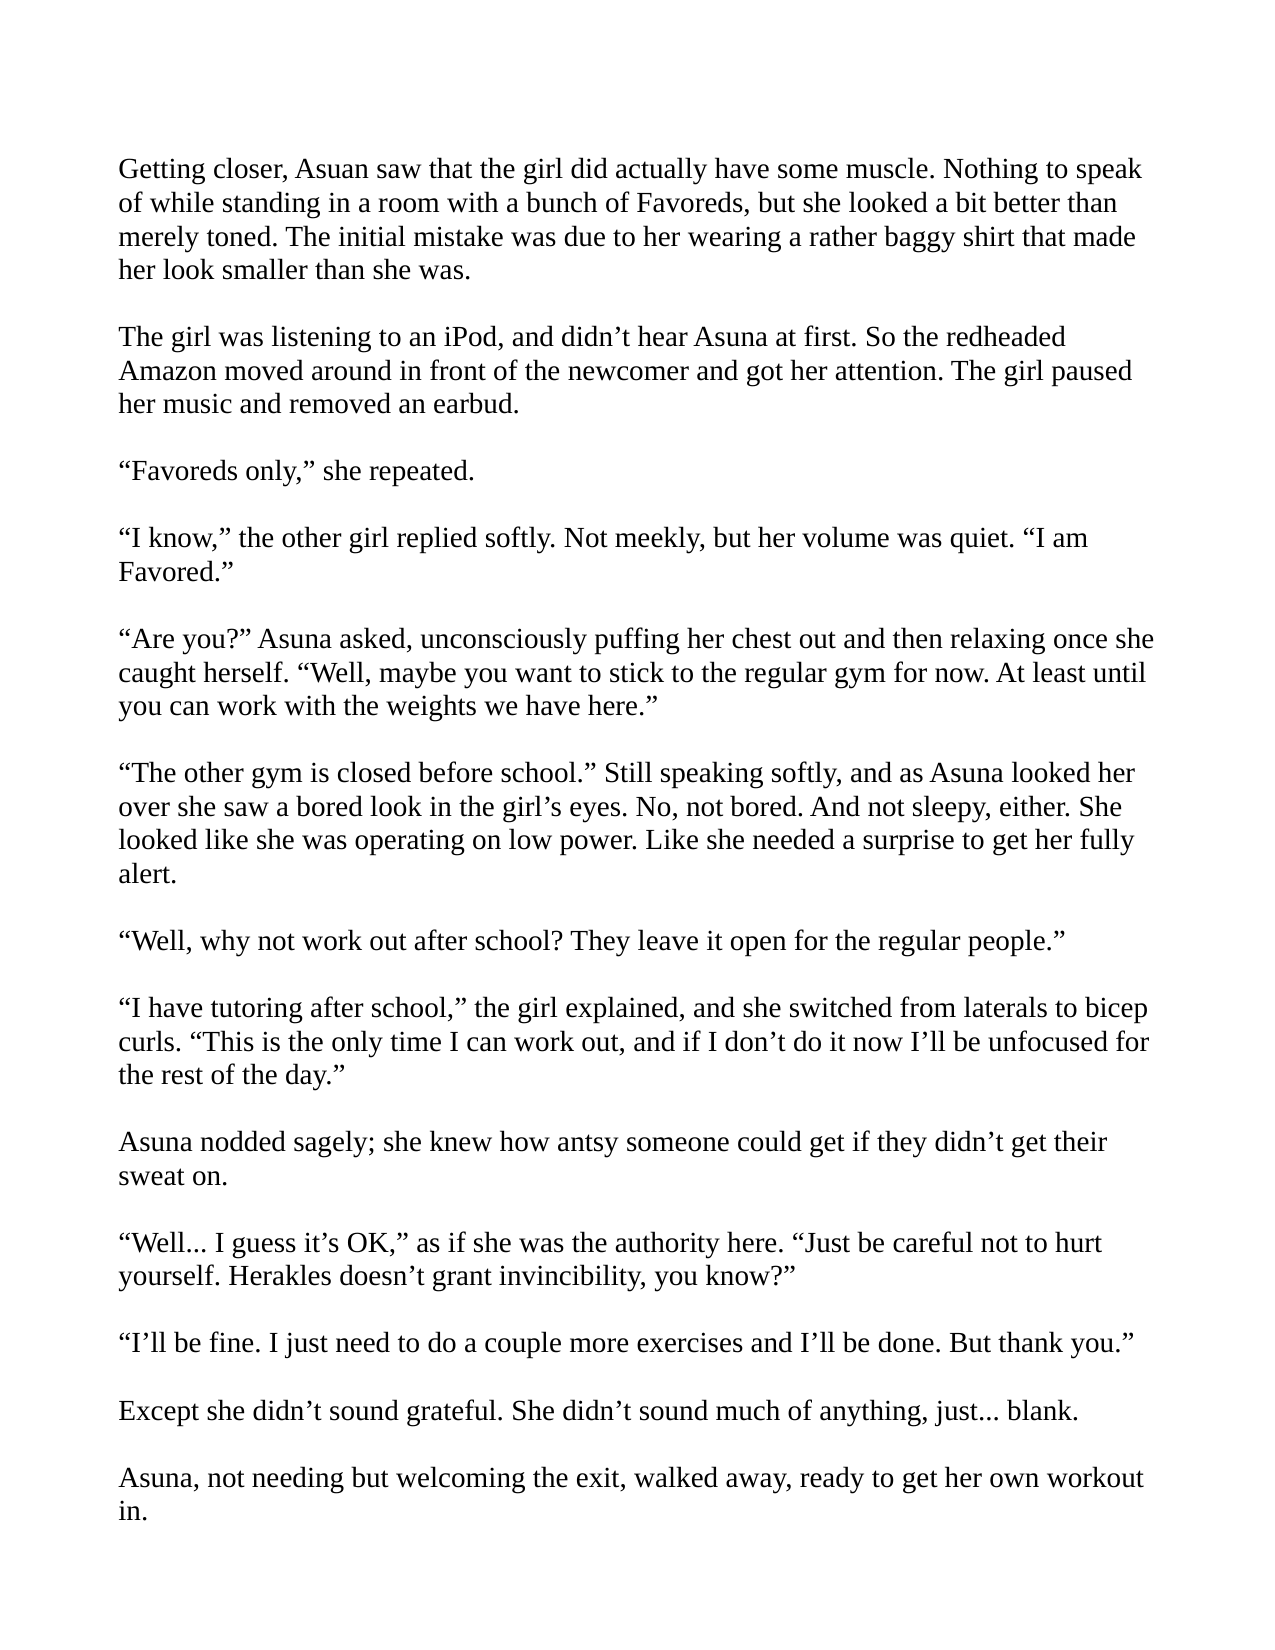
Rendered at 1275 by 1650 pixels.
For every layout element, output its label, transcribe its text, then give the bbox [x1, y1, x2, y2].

text “Favoreds only,” she repeated. [118, 453, 1157, 487]
text “Well, why not work out after school? They leave it open for the regular people.” [118, 923, 1157, 957]
text “I know,” the other girl replied softly. Not meekly, but her volume was quiet. “I am Favored.” [118, 521, 1157, 588]
text “Well... I guess it’s OK,” as if she was the authority here. “Just be careful not to hurt yourself. Herakles doesn’t grant invincibility, you know?” [118, 1225, 1157, 1292]
text “Are you?” Asuna asked, unconsciously puffing her chest out and then relaxing once she caught herself. “Well, maybe you want to stick to the regular gym for now. At least until you can work with the weights we have here.” [118, 621, 1157, 722]
text “I’ll be fine. I just need to do a couple more exercises and I’ll be done. But thank you.” [118, 1326, 1157, 1359]
text “I have tutoring after school,” the girl explained, and she switched from laterals to bicep curls. “This is the only time I can work out, and if I don’t do it now I’ll be unfocused for the rest of the day.” [118, 990, 1157, 1091]
text Asuna nodded sagely; she knew how antsy someone could get if they didn’t get their sweat on. [118, 1124, 1157, 1191]
text Getting closer, Asuan saw that the girl did actually have some muscle. Nothing to speak of while standing in a room with a bunch of Favoreds, but she looked a bit better than merely toned. The initial mistake was due to her wearing a rather baggy shirt that made her look smaller than she was. [118, 152, 1157, 286]
text Except she didn’t sound grateful. She didn’t sound much of anything, just... blank. [118, 1393, 1157, 1426]
text Asuna, not needing but welcoming the exit, walked away, ready to get her own workout in. [118, 1460, 1157, 1527]
text The girl was listening to an iPod, and didn’t hear Asuna at first. So the redheaded Amazon moved around in front of the newcomer and got her attention. The girl paused her music and removed an earbud. [118, 319, 1157, 420]
text “The other gym is closed before school.” Still speaking softly, and as Asuna looked her over she saw a bored look in the girl’s eyes. No, not bored. And not sleepy, either. She looked like she was operating on low power. Like she needed a surprise to get her fully alert. [118, 755, 1157, 889]
